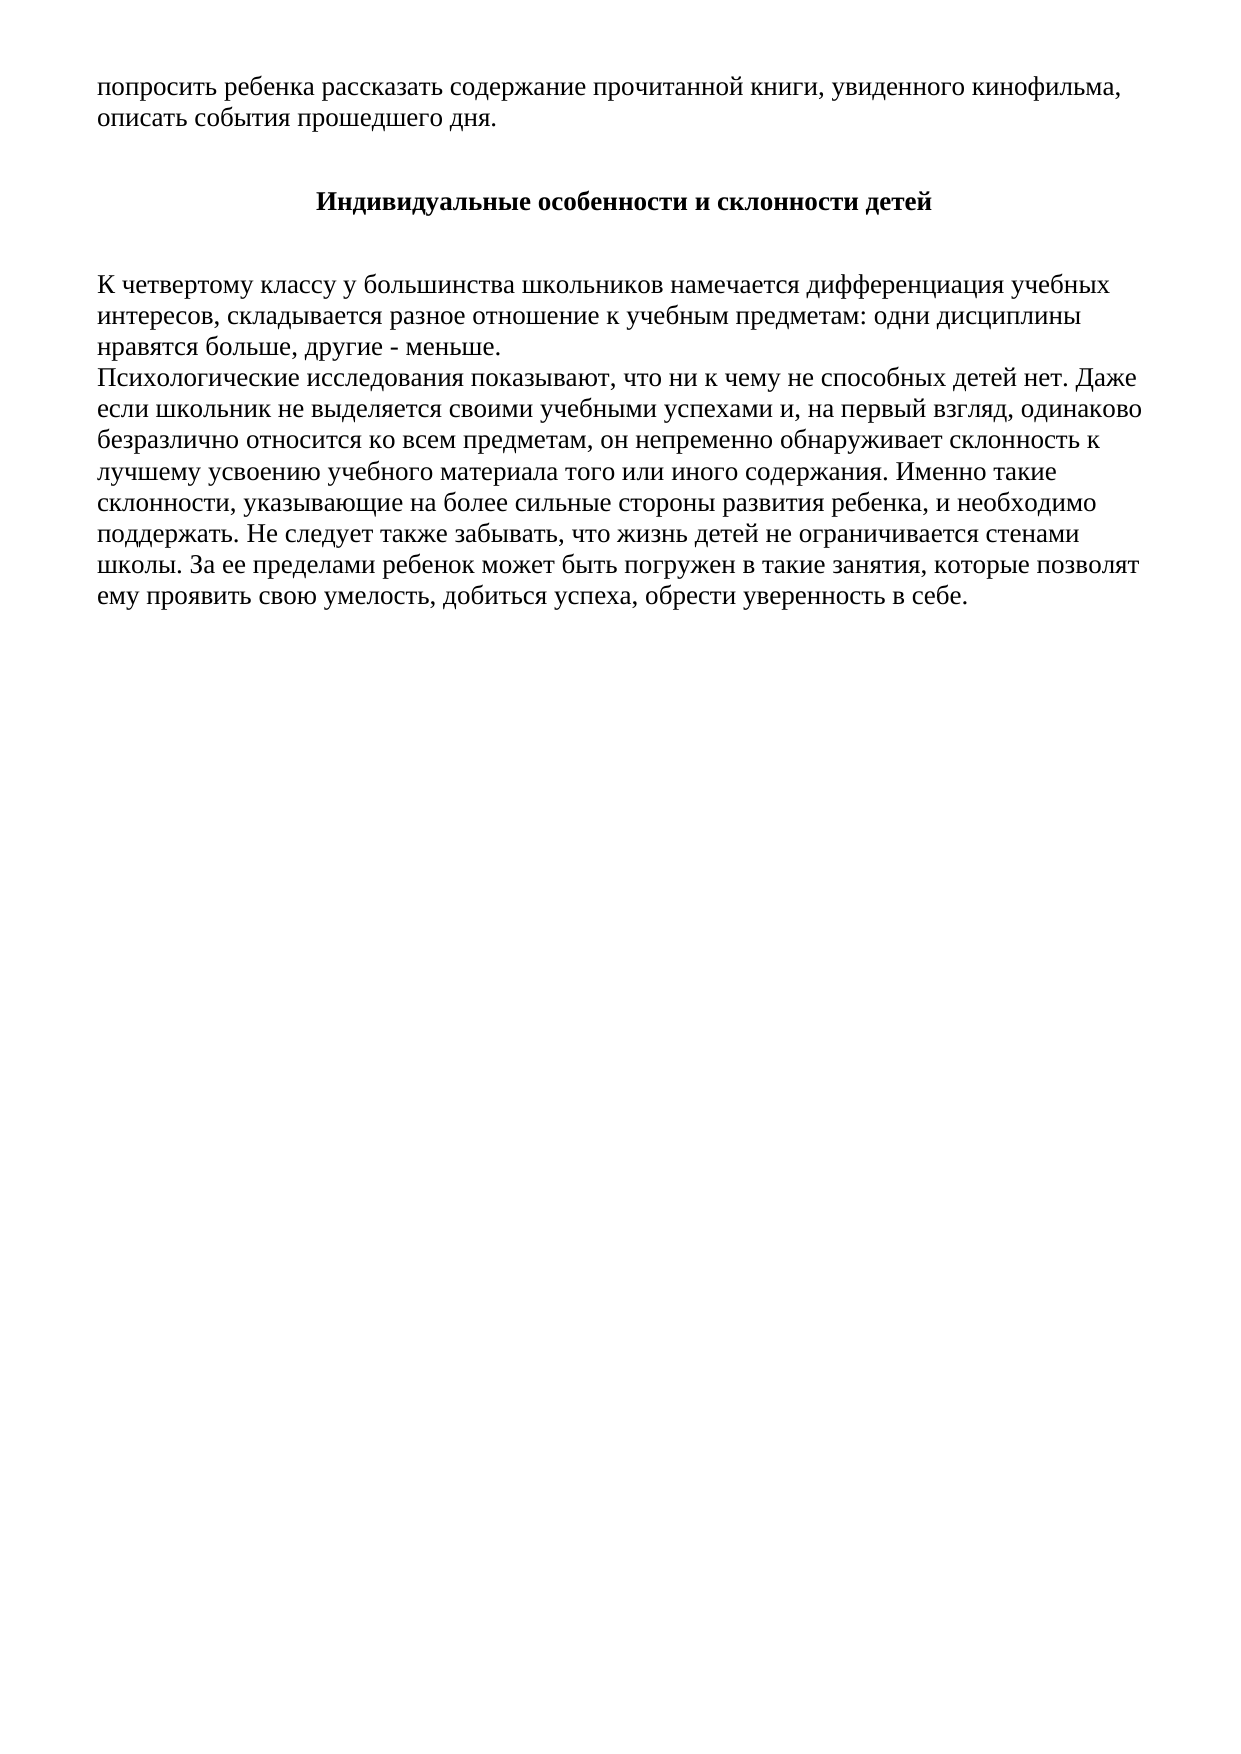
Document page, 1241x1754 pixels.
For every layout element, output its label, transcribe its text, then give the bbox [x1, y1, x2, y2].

text попросить ребенка рассказать содержание прочитанной книги, увиденного кинофильма, описать события прошедшего дня. [97, 70, 1152, 133]
text Индивидуальные особенности и склонности детей [97, 184, 1152, 216]
text К четвертому классу у большинства школьников намечается дифференциация учебных интересов, складывается разное отношение к учебным предметам: одни дисциплины нравятся больше, другие - меньше. Психологические исследования показывают, что ни к чему не способных детей нет. Даже если школьник не выделяется своими учебными успехами и, на первый взгляд, одинаково безразлично относится ко всем предметам, он непременно обнаруживает склонность к лучшему усвоению учебного материала того или иного содержания. Именно такие склонности, указывающие на более сильные стороны развития ребенка, и необходимо поддержать. Не следует также забывать, что жизнь детей не ограничивается стенами школы. За ее пределами ребенок может быть погружен в такие занятия, которые позволят ему проявить свою умелость, добиться успеха, обрести уверенность в себе. [97, 268, 1152, 610]
